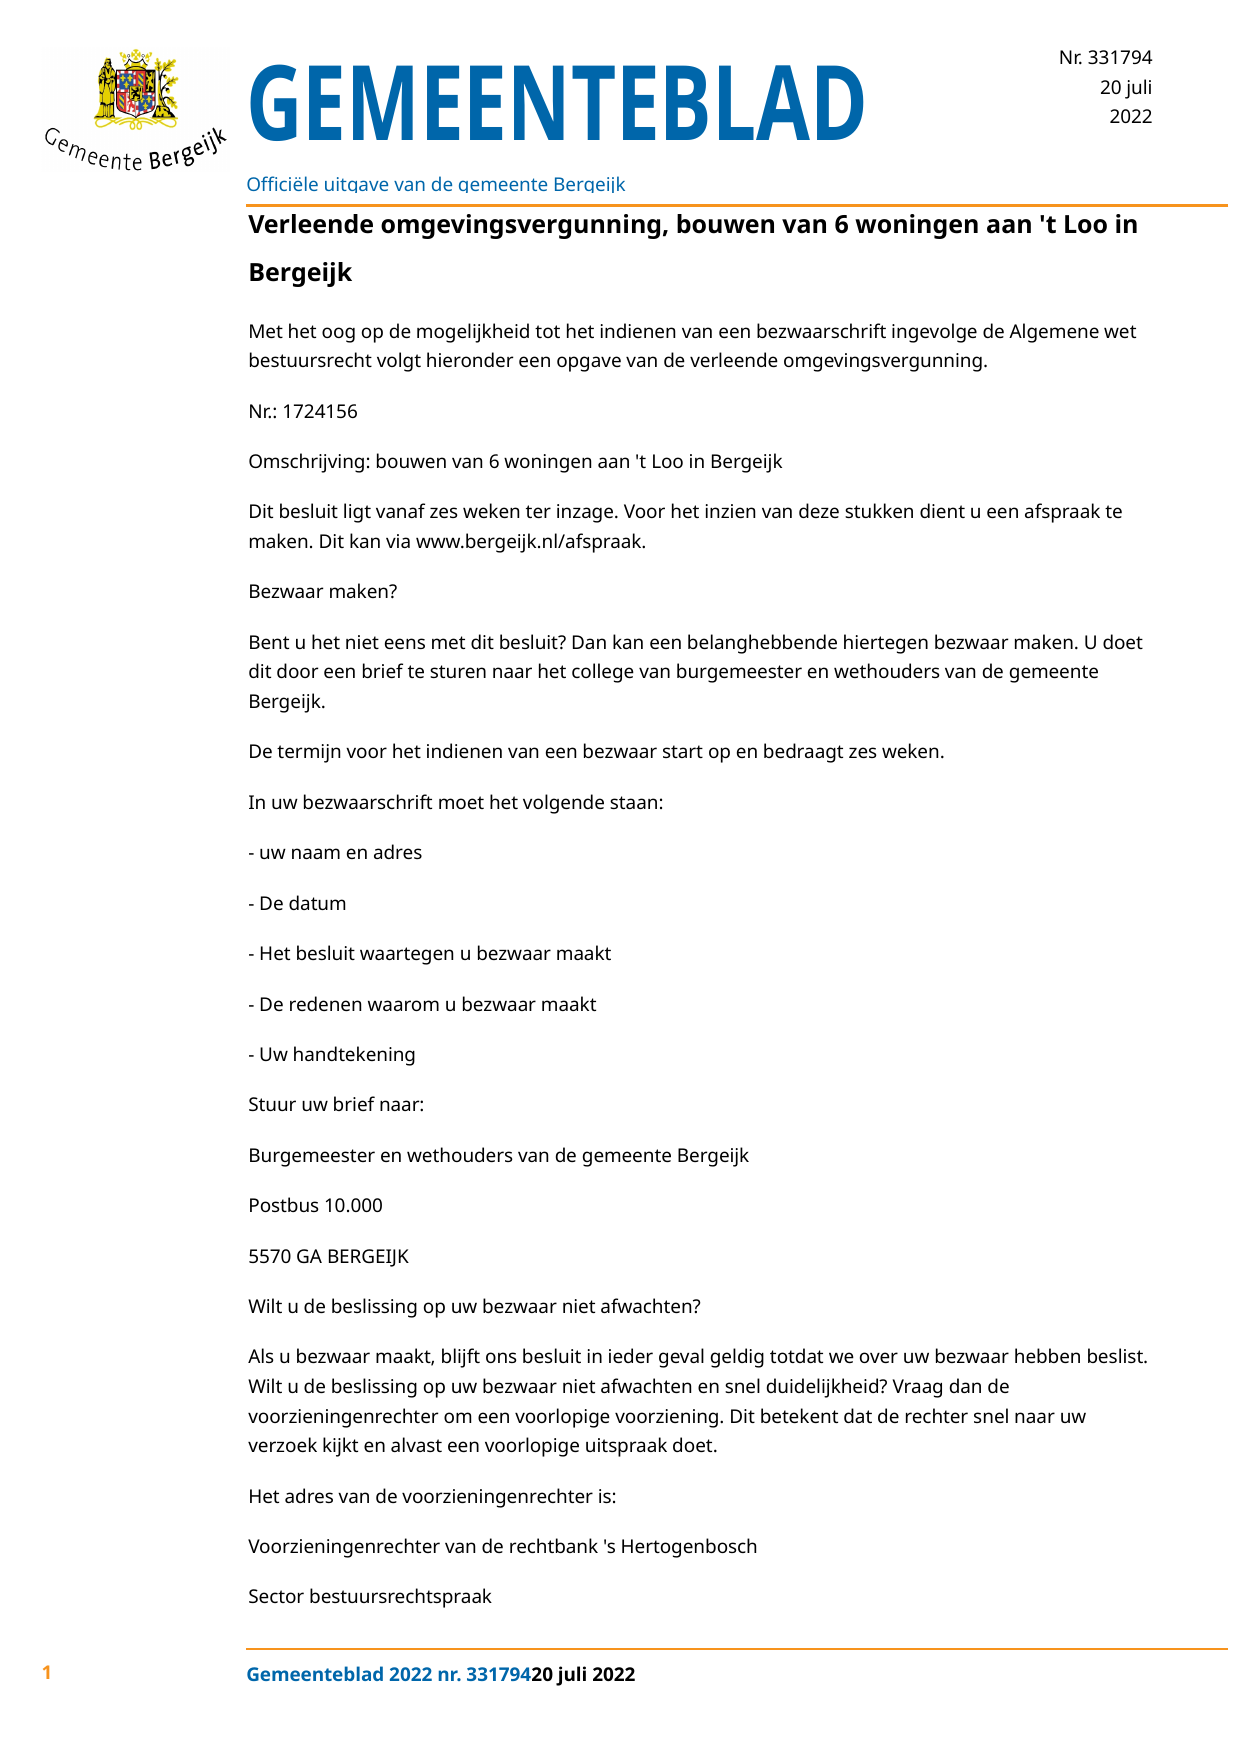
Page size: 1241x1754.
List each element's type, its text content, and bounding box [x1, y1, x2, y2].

text - Uw handtekening [248, 1041, 1152, 1067]
text Omschrijving: bouwen van 6 woningen aan 't Loo in Bergeijk [248, 448, 1152, 474]
text - De redenen waarom u bezwaar maakt [248, 991, 1152, 1017]
text Nr.: 1724156 [248, 398, 1152, 424]
text - De datum [248, 890, 1152, 916]
text - uw naam en adres [248, 839, 1152, 865]
text Het adres van de voorzieningenrechter is: [248, 1483, 1152, 1509]
text Stuur uw brief naar: [248, 1092, 1152, 1117]
text Sector bestuursrechtspraak [248, 1584, 1152, 1609]
picture [41, 47, 231, 172]
text - Het besluit waartegen u bezwaar maakt [248, 940, 1152, 966]
text 5570 GA BERGEIJK [248, 1243, 1152, 1269]
text Met het oog op de mogelijkheid tot het indienen van een bezwaarschrift ingevolge de Algemene wet bestuursrecht volgt hieronder een opgave van de verleende omgevingsvergunning. [248, 318, 1152, 373]
text Als u bezwaar maakt, blijft ons besluit in ieder geval geldig totdat we over uw bezwaar hebben beslist. Wilt u de beslissing op uw bezwaar niet afwachten en snel duidelijkheid? Vraag dan de voorzieningenrechter om een voorlopige voorziening. Dit betekent dat de rechter snel naar uw verzoek kijkt en alvast een voorlopige uitspraak doet. [248, 1344, 1152, 1458]
text Dit besluit ligt vanaf zes weken ter inzage. Voor het inzien van deze stukken dient u een afspraak te maken. Dit kan via www.bergeijk.nl/afspraak. [248, 499, 1152, 554]
text Wilt u de beslissing op uw bezwaar niet afwachten? [248, 1293, 1152, 1319]
text Bezwaar maken? [248, 579, 1152, 604]
text Burgemeester en wethouders van de gemeente Bergeijk [248, 1142, 1152, 1168]
text In uw bezwaarschrift moet het volgende staan: [248, 789, 1152, 815]
text Bent u het niet eens met dit besluit? Dan kan een belanghebbende hiertegen bezwaar maken. U doet dit door een brief te sturen naar het college van burgemeester en wethouders van de gemeente Bergeijk. [248, 629, 1152, 714]
text De termijn voor het indienen van een bezwaar start op en bedraagt zes weken. [248, 739, 1152, 764]
text Postbus 10.000 [248, 1192, 1152, 1218]
text Verleende omgevingsvergunning, bouwen van 6 woningen aan 't Loo in Bergeijk [248, 207, 1152, 288]
text Voorzieningenrechter van de rechtbank 's Hertogenbosch [248, 1533, 1152, 1559]
